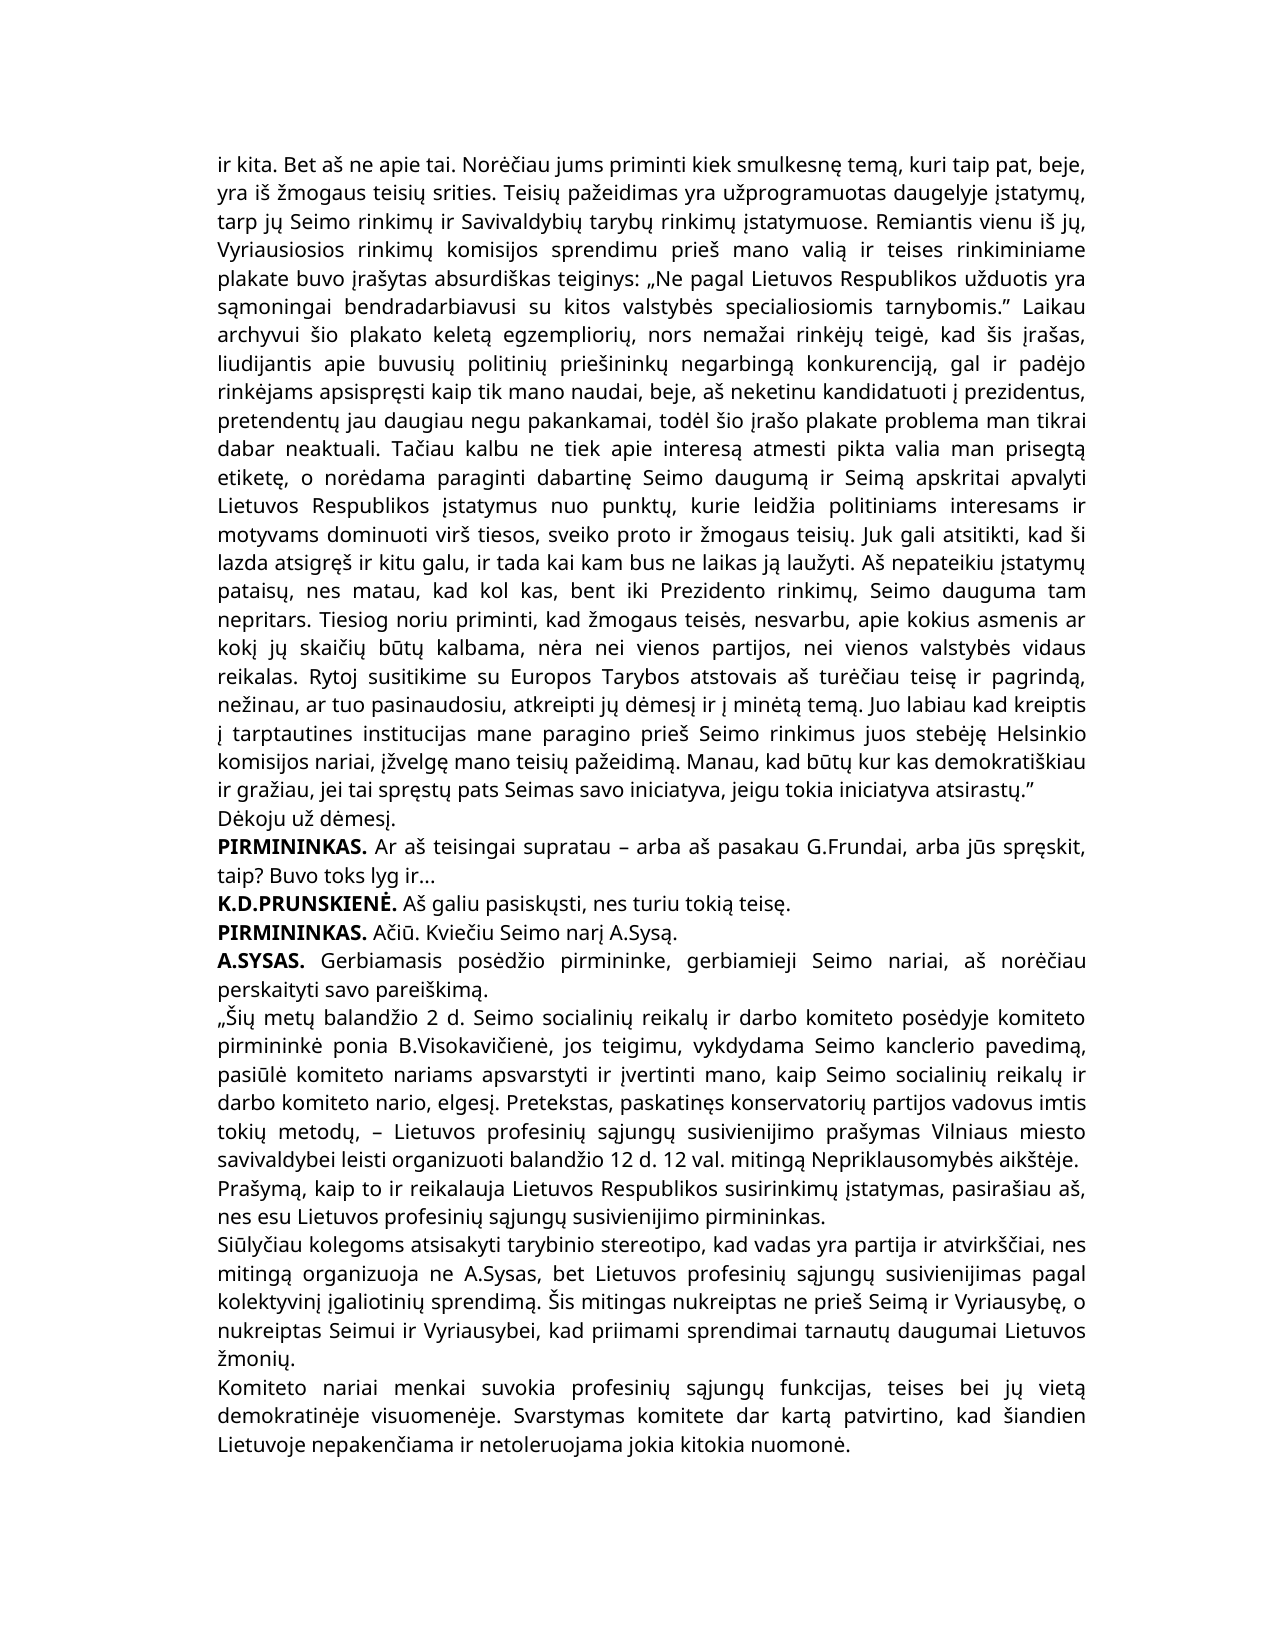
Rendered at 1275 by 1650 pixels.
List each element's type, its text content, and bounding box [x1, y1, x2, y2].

text Komiteto nariai menkai suvokia profesinių sąjungų funkcijas, teises bei jų vietą demokratinėje visuomenėje. Svarstymas komitete dar kartą patvirtino, kad šiandien Lietuvoje nepakenčiama ir netoleruojama jokia kitokia nuomonė. [217, 1373, 1087, 1458]
text PIRMININKAS. Ačiū. Kviečiu Seimo narį A.Sysą. [217, 918, 1087, 946]
text „Šių metų balandžio 2 d. Seimo socialinių reikalų ir darbo komiteto posėdyje komiteto pirmininkė ponia B.Visokavičienė, jos teigimu, vykdydama Seimo kanclerio pavedimą, pasiūlė komiteto nariams apsvarstyti ir įvertinti mano, kaip Seimo socialinių reikalų ir darbo komiteto nario, elgesį. Pretekstas, paskatinęs konservatorių partijos vadovus imtis tokių metodų, – Lietuvos profesinių sąjungų susivienijimo prašymas Vilniaus miesto savivaldybei leisti organizuoti balandžio 12 d. 12 val. mitingą Nepriklausomybės aikštėje. [217, 1003, 1087, 1174]
text K.D.PRUNSKIENĖ. Aš galiu pasiskųsti, nes turiu tokią teisę. [217, 889, 1087, 918]
text Dėkoju už dėmesį. [217, 804, 1087, 832]
text PIRMININKAS. Ar aš teisingai supratau – arba aš pasakau G.Frundai, arba jūs spręskit, taip? Buvo toks lyg ir... [217, 832, 1087, 889]
text A.SYSAS. Gerbiamasis posėdžio pirmininke, gerbiamieji Seimo nariai, aš norėčiau perskaityti savo pareiškimą. [217, 946, 1087, 1003]
text ir kita. Bet aš ne apie tai. Norėčiau jums priminti kiek smulkesnę temą, kuri taip pat, beje, yra iš žmogaus teisių srities. Teisių pažeidimas yra užprogramuotas daugelyje įstatymų, tarp jų Seimo rinkimų ir Savivaldybių tarybų rinkimų įstatymuose. Remiantis vienu iš jų, Vyriausiosios rinkimų komisijos sprendimu prieš mano valią ir teises rinkiminiame plakate buvo įrašytas absurdiškas teiginys: „Ne pagal Lietuvos Respublikos užduotis yra sąmoningai bendradarbiavusi su kitos valstybės specialiosiomis tarnybomis.” Laikau archyvui šio plakato keletą egzempliorių, nors nemažai rinkėjų teigė, kad šis įrašas, liudijantis apie buvusių politinių priešininkų negarbingą konkurenciją, gal ir padėjo rinkėjams apsispręsti kaip tik mano naudai, beje, aš neketinu kandidatuoti į prezidentus, pretendentų jau daugiau negu pakankamai, todėl šio įrašo plakate problema man tikrai dabar neaktuali. Tačiau kalbu ne tiek apie interesą atmesti pikta valia man prisegtą etiketę, o norėdama paraginti dabartinę Seimo daugumą ir Seimą apskritai apvalyti Lietuvos Respublikos įstatymus nuo punktų, kurie leidžia politiniams interesams ir motyvams dominuoti virš tiesos, sveiko proto ir žmogaus teisių. Juk gali atsitikti, kad ši lazda atsigręš ir kitu galu, ir tada kai kam bus ne laikas ją laužyti. Aš nepateikiu įstatymų pataisų, nes matau, kad kol kas, bent iki Prezidento rinkimų, Seimo dauguma tam nepritars. Tiesiog noriu priminti, kad žmogaus teisės, nesvarbu, apie kokius asmenis ar kokį jų skaičių būtų kalbama, nėra nei vienos partijos, nei vienos valstybės vidaus reikalas. Rytoj susitikime su Europos Tarybos atstovais aš turėčiau teisę ir pagrindą, nežinau, ar tuo pasinaudosiu, atkreipti jų dėmesį ir į minėtą temą. Juo labiau kad kreiptis į tarptautines institucijas mane paragino prieš Seimo rinkimus juos stebėję Helsinkio komisijos nariai, įžvelgę mano teisių pažeidimą. Manau, kad būtų kur kas demokratiškiau ir gražiau, jei tai spręstų pats Seimas savo iniciatyva, jeigu tokia iniciatyva atsirastų.” [217, 150, 1087, 804]
text Prašymą, kaip to ir reikalauja Lietuvos Respublikos susirinkimų įstatymas, pasirašiau aš, nes esu Lietuvos profesinių sąjungų susivienijimo pirmininkas. [217, 1174, 1087, 1231]
text Siūlyčiau kolegoms atsisakyti tarybinio stereotipo, kad vadas yra partija ir atvirkščiai, nes mitingą organizuoja ne A.Sysas, bet Lietuvos profesinių sąjungų susivienijimas pagal kolektyvinį įgaliotinių sprendimą. Šis mitingas nukreiptas ne prieš Seimą ir Vyriausybę, o nukreiptas Seimui ir Vyriausybei, kad priimami sprendimai tarnautų daugumai Lietuvos žmonių. [217, 1231, 1087, 1373]
